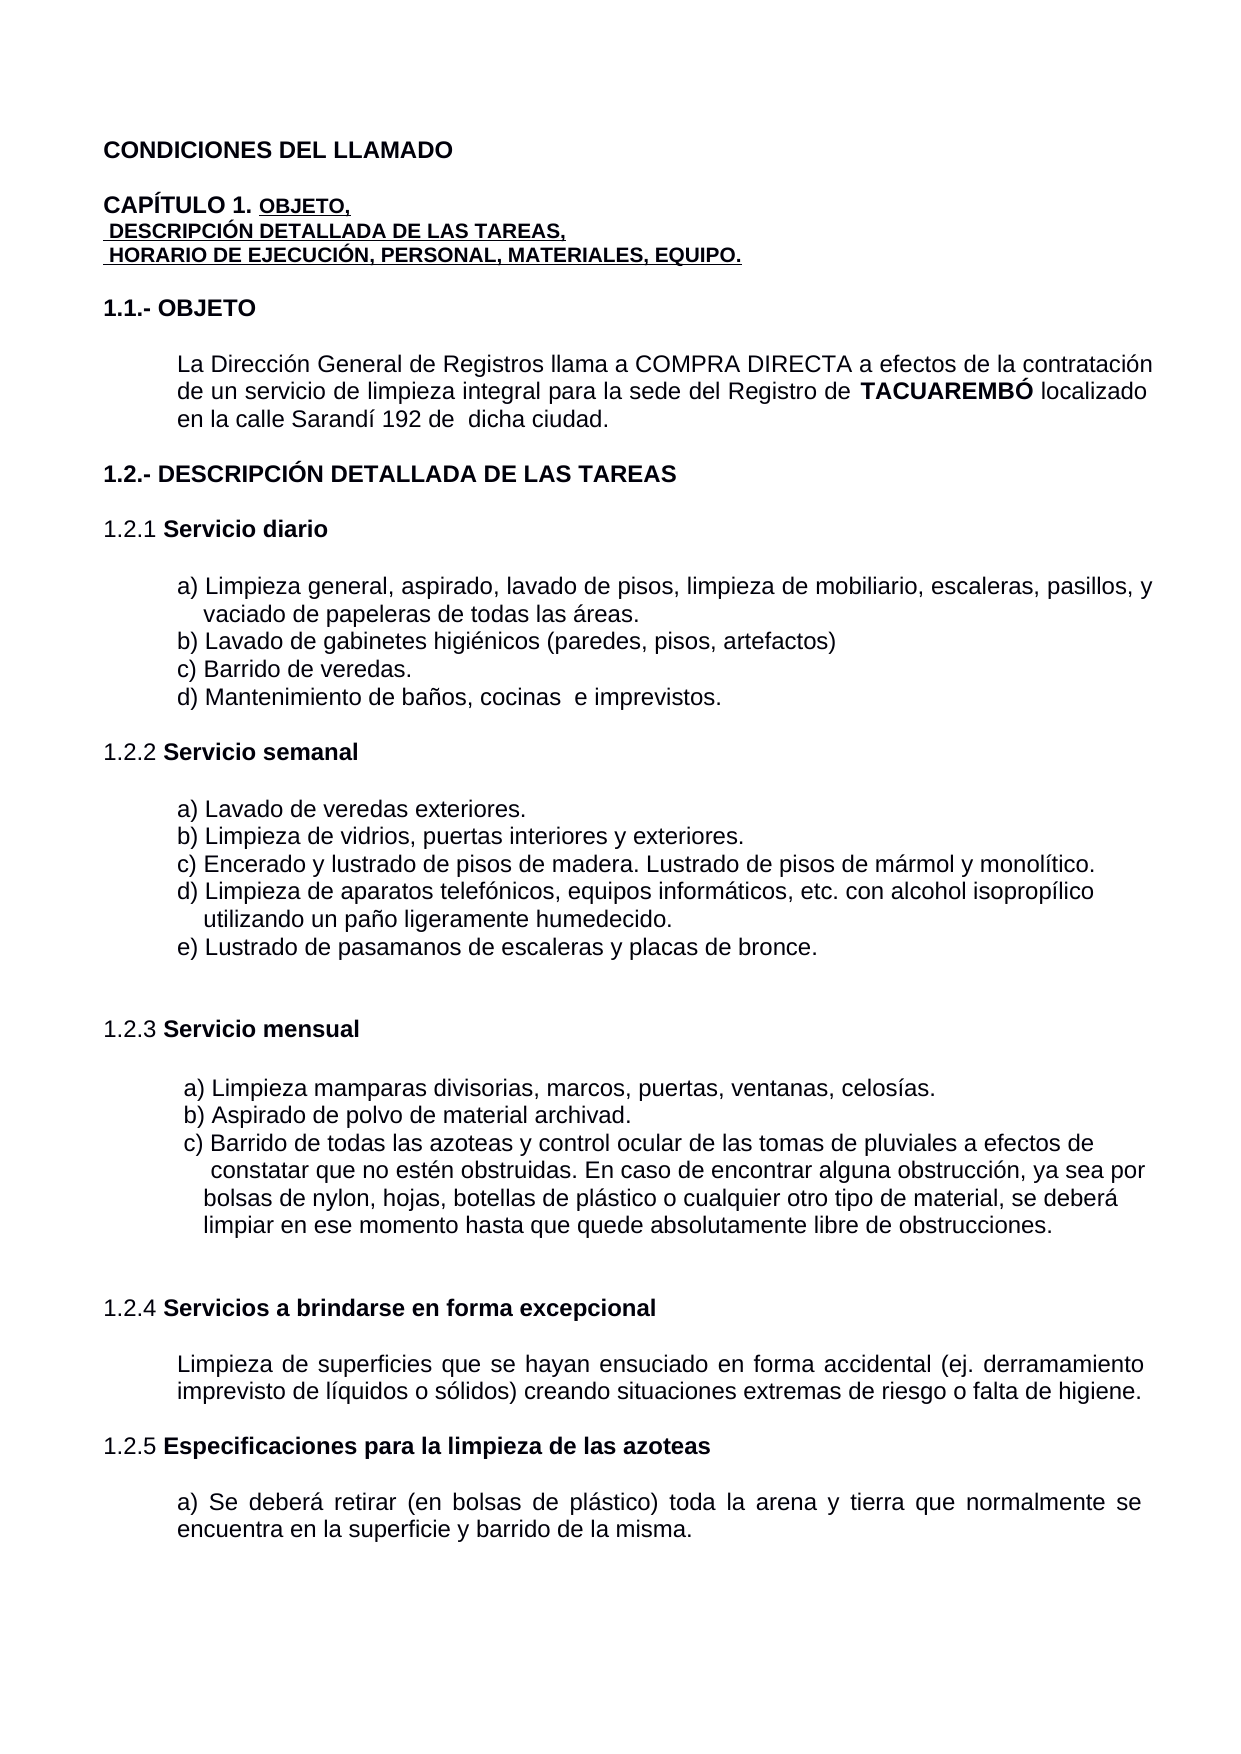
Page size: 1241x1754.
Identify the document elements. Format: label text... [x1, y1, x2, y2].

text d) Mantenimiento de baños, cocinas e imprevistos. [103, 682, 1155, 710]
text 1.2.4 Servicios a brindarse en forma excepcional [103, 1294, 1155, 1322]
text b) Lavado de gabinetes higiénicos (paredes, pisos, artefactos) [103, 627, 1155, 655]
text 1.2.2 Servicio semanal [103, 738, 1155, 765]
text CONDICIONES DEL LLAMADO [103, 136, 1155, 163]
text 1.2.1 Servicio diario [103, 515, 1155, 543]
text e) Lustrado de pasamanos de escaleras y placas de bronce. [103, 932, 1155, 960]
text 1.2.- DESCRIPCIÓN DETALLADA DE LAS TAREAS [103, 460, 1155, 487]
text d) Limpieza de aparatos telefónicos, equipos informáticos, etc. con alcohol isopropílico utilizando un paño ligeramente humedecido. [103, 877, 1155, 932]
text HORARIO DE EJECUCIÓN, PERSONAL, MATERIALES, EQUIPO. [103, 243, 1155, 267]
text Limpieza de superficies que se hayan ensuciado en forma accidental (ej. derramamiento imprevisto de líquidos o sólidos) creando situaciones extremas de riesgo o falta de higiene. [103, 1349, 1155, 1405]
text 1.2.3 Servicio mensual [103, 1015, 1155, 1043]
text a) Limpieza general, aspirado, lavado de pisos, limpieza de mobiliario, escaleras, pasillos, y vaciado de papeleras de todas las áreas. [103, 572, 1155, 627]
text La Dirección General de Registros llama a COMPRA DIRECTA a efectos de la contratación de un servicio de limpieza integral para la sede del Registro de TACUAREMBÓ localizado en la calle Sarandí 192 de dicha ciudad. [103, 349, 1155, 432]
text a) Limpieza mamparas divisorias, marcos, puertas, ventanas, celosías. [103, 1073, 1155, 1101]
text a) Se deberá retirar (en bolsas de plástico) toda la arena y tierra que normalmente se encuentra en la superficie y barrido de la misma. [103, 1487, 1155, 1543]
text b) Limpieza de vidrios, puertas interiores y exteriores. [103, 822, 1155, 850]
text c) Barrido de todas las azoteas y control ocular de las tomas de pluviales a efectos de constatar que no estén obstruidas. En caso de encontrar alguna obstrucción, ya sea por bolsas de nylon, hojas, botellas de plástico o cualquier otro tipo de material, se deberá limpiar en ese momento hasta que quede absolutamente libre de obstrucciones. [103, 1129, 1155, 1239]
text DESCRIPCIÓN DETALLADA DE LAS TAREAS, [103, 219, 1155, 243]
text c) Encerado y lustrado de pisos de madera. Lustrado de pisos de mármol y monolítico. [103, 850, 1155, 877]
text 1.2.5 Especificaciones para la limpieza de las azoteas [103, 1432, 1155, 1460]
text 1.1.- OBJETO [103, 294, 1155, 322]
text c) Barrido de veredas. [103, 655, 1155, 682]
text b) Aspirado de polvo de material archivad. [103, 1101, 1155, 1129]
text a) Lavado de veredas exteriores. [103, 794, 1155, 822]
text CAPÍTULO 1. OBJETO, [103, 191, 1155, 219]
